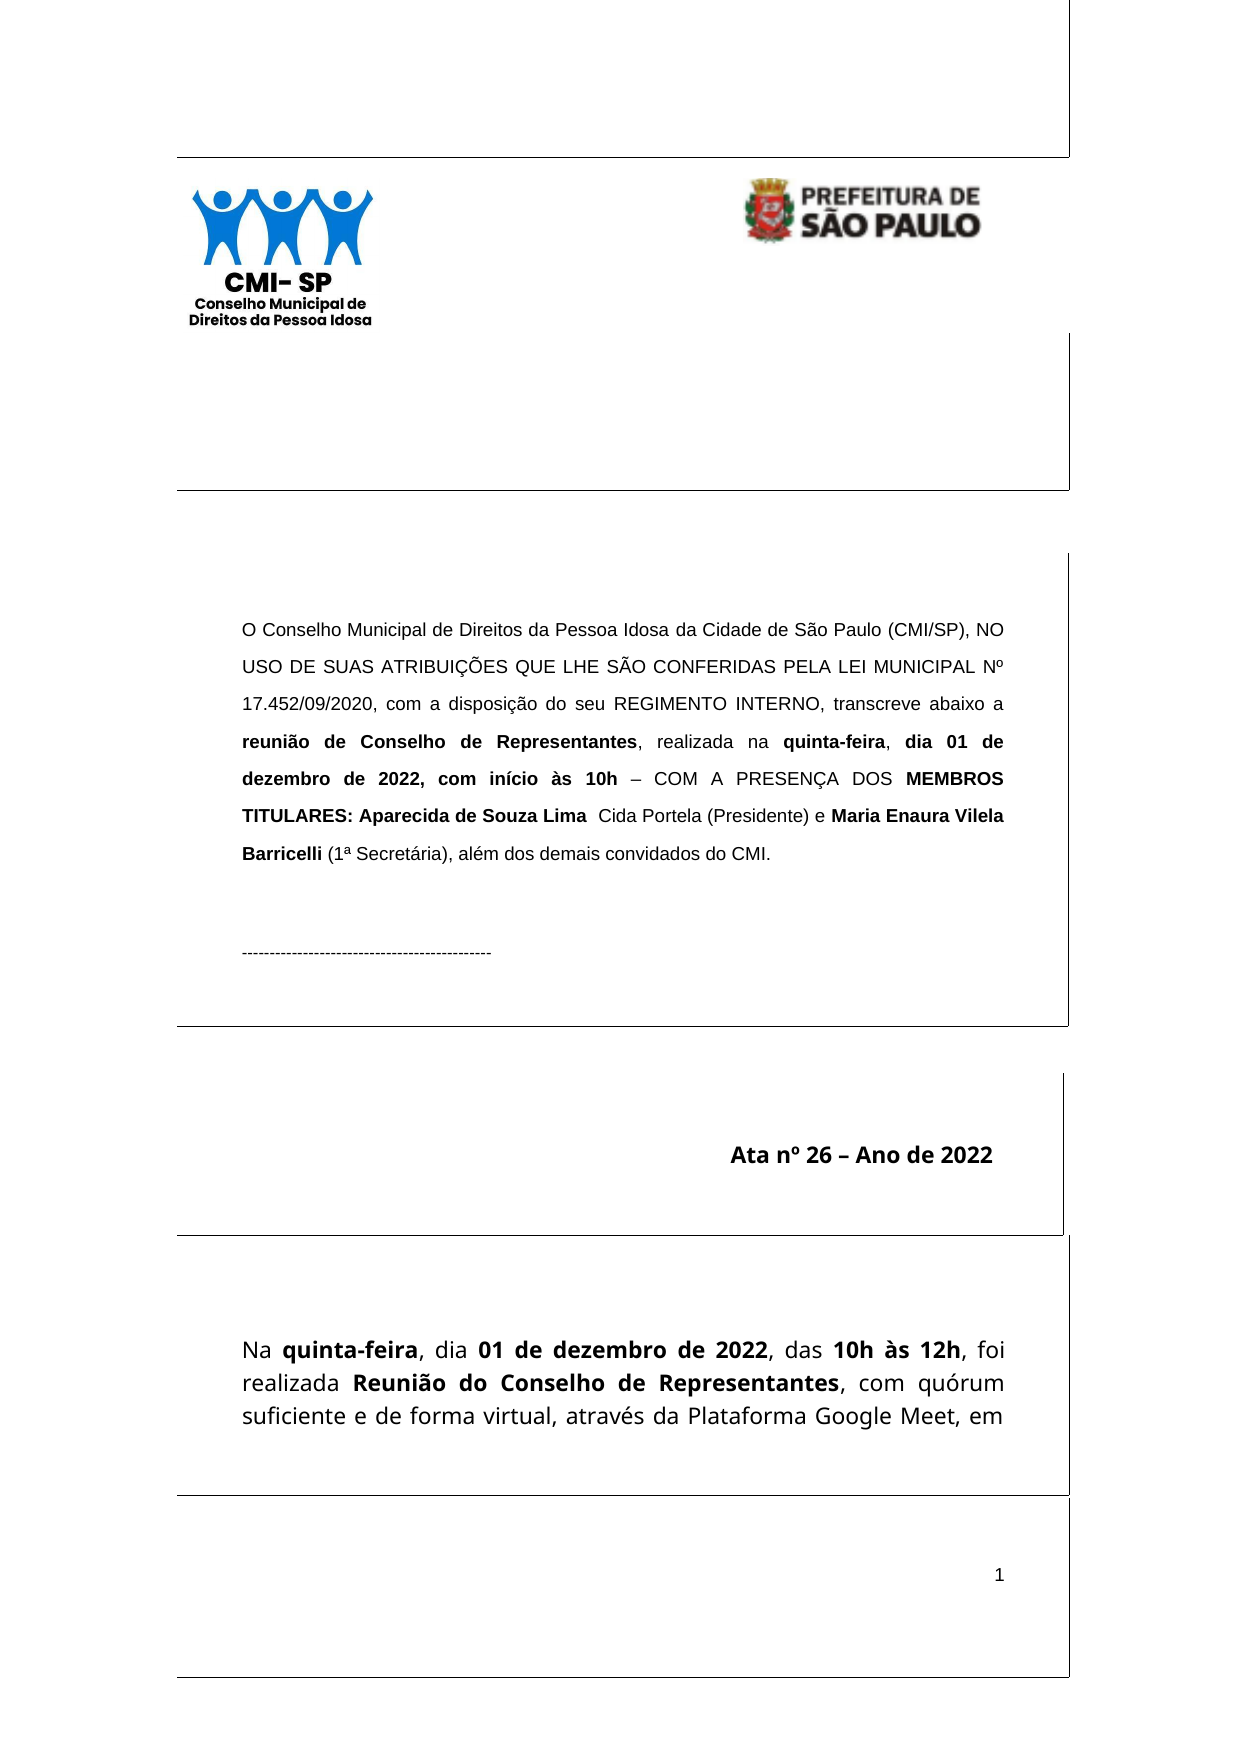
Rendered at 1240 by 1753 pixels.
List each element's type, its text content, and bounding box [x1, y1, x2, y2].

subtitle Ata nº 26 – Ano de 2022 [177, 1073, 1063, 1235]
subtitle O Conselho Municipal de Direitos da Pessoa Idosa da Cidade de São Paulo (CMI/SP), NO USO DE SUAS ATRIBUIÇÕES QUE LHE SÃO CONFERIDAS PELA LEI MUNICIPAL Nº 17.452/09/2020, com a disposição do seu REGIMENTO INTERNO, transcreve abaixo a reunião de Conselho de Representantes, realizada na quinta-feira, dia 01 de dezembro de 2022, com início às 10h – COM A PRESENÇA DOS MEMBROS TITULARES: Aparecida de Souza Lima Cida Portela (Presidente) e Maria Enaura Vilela Barricelli (1ª Secretária), além dos demais convidados do CMI. [177, 553, 1068, 864]
subtitle Na quinta-feira, dia 01 de dezembro de 2022, das 10h às 12h, foi realizada Reunião do Conselho de Representantes, com quórum suficiente e de forma virtual, através da Plataforma Google Meet, em [177, 1332, 1069, 1495]
subtitle --------------------------------------------- [177, 877, 1068, 1026]
